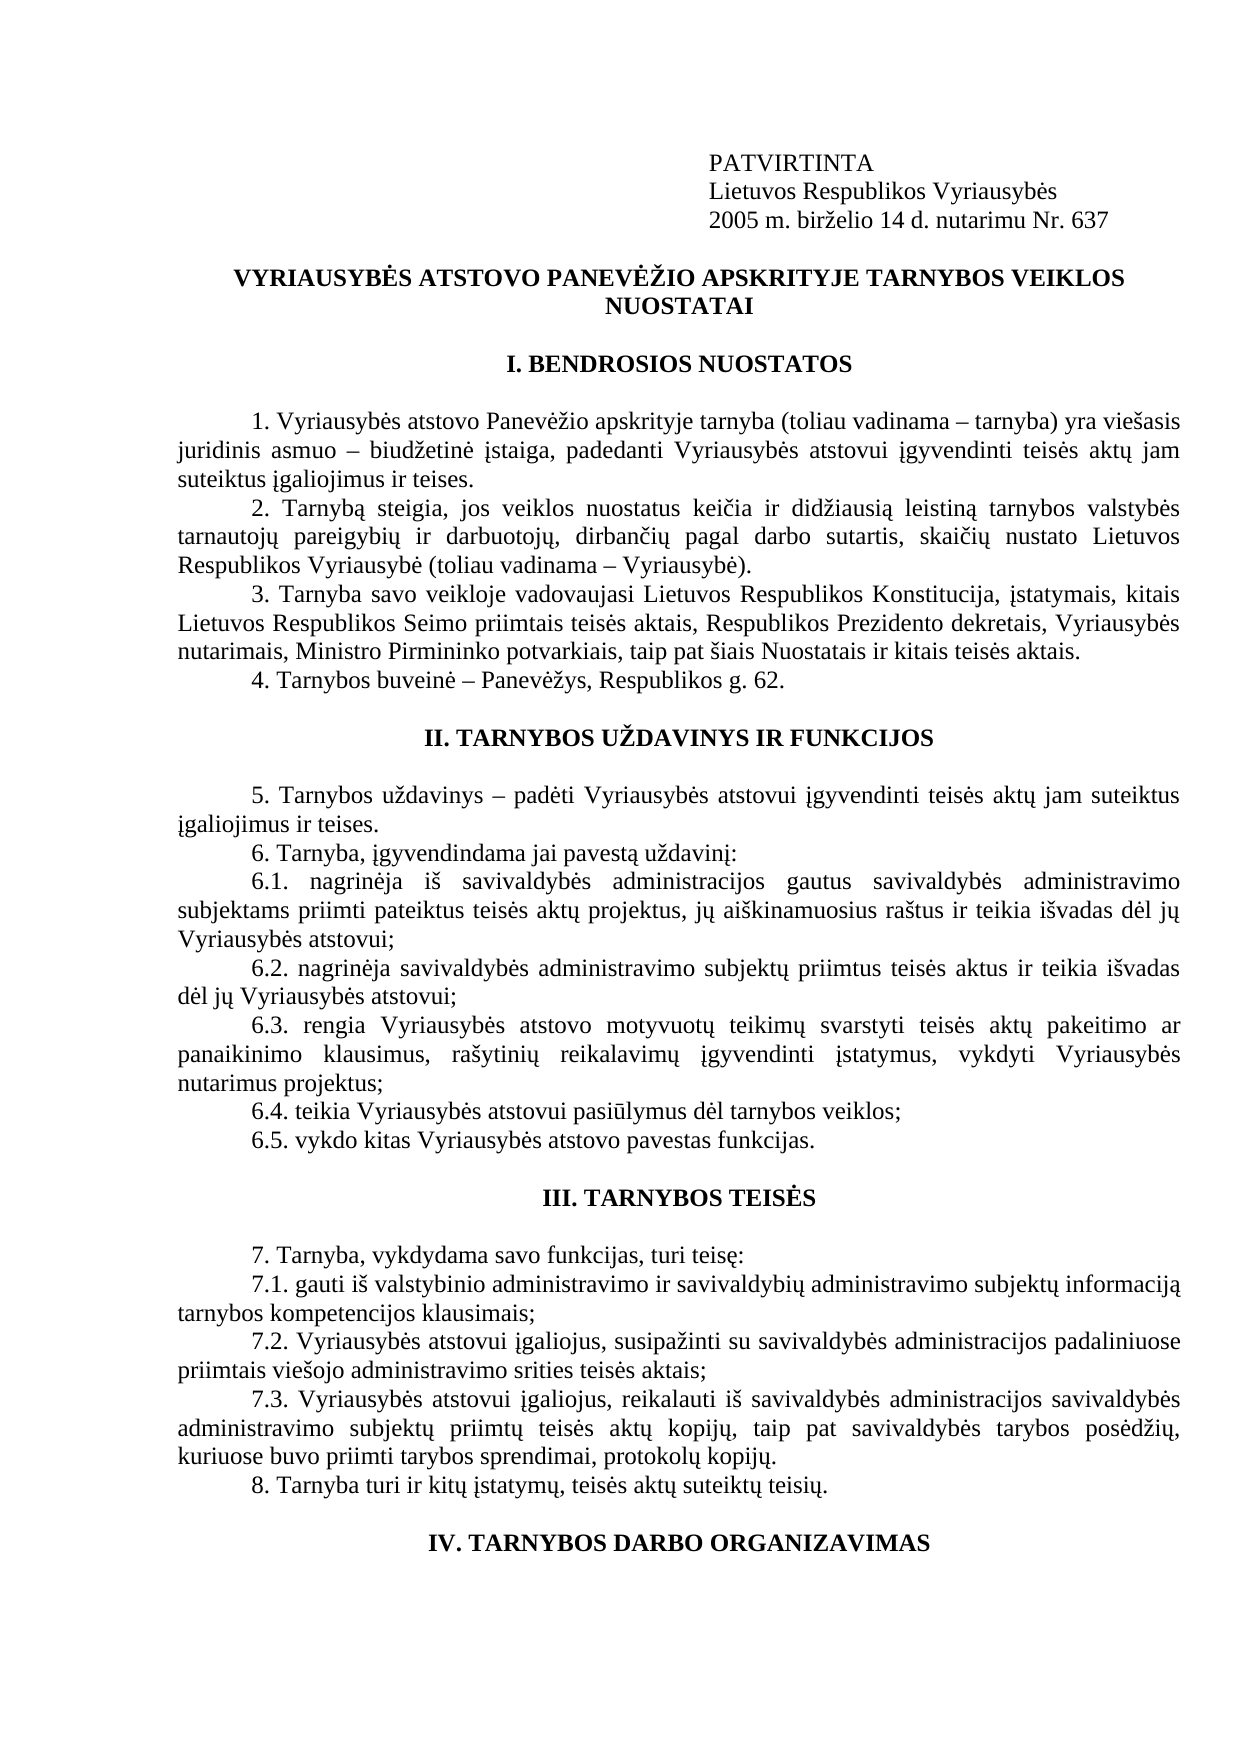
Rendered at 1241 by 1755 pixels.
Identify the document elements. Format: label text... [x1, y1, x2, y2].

text III. TARNYBOS TEISĖS [177, 1183, 1181, 1211]
text 6.1. nagrinėja iš savivaldybės administracijos gautus savivaldybės administravimo subjektams priimti pateiktus teisės aktų projektus, jų aiškinamuosius raštus ir teikia išvadas dėl jų Vyriausybės atstovui; [177, 866, 1181, 953]
text PATVIRTINTA [177, 148, 1181, 176]
text II. TARNYBOS UŽDAVINYS IR FUNKCIJOS [177, 723, 1181, 751]
text 7.2. Vyriausybės atstovui įgaliojus, susipažinti su savivaldybės administracijos padaliniuose priimtais viešojo administravimo srities teisės aktais; [177, 1326, 1181, 1384]
text 7.3. Vyriausybės atstovui įgaliojus, reikalauti iš savivaldybės administracijos savivaldybės administravimo subjektų priimtų teisės aktų kopijų, taip pat savivaldybės tarybos posėdžių, kuriuose buvo priimti tarybos sprendimai, protokolų kopijų. [177, 1384, 1181, 1470]
text 6.5. vykdo kitas Vyriausybės atstovo pavestas funkcijas. [177, 1125, 1181, 1154]
text 6. Tarnyba, įgyvendindama jai pavestą uždavinį: [177, 838, 1181, 866]
text Lietuvos Respublikos Vyriausybės [177, 176, 1181, 205]
text 5. Tarnybos uždavinys – padėti Vyriausybės atstovui įgyvendinti teisės aktų jam suteiktus įgaliojimus ir teises. [177, 780, 1181, 838]
text 6.3. rengia Vyriausybės atstovo motyvuotų teikimų svarstyti teisės aktų pakeitimo ar panaikinimo klausimus, rašytinių reikalavimų įgyvendinti įstatymus, vykdyti Vyriausybės nutarimus projektus; [177, 1010, 1181, 1096]
text 1. Vyriausybės atstovo Panevėžio apskrityje tarnyba (toliau vadinama – tarnyba) yra viešasis juridinis asmuo – biudžetinė įstaiga, padedanti Vyriausybės atstovui įgyvendinti teisės aktų jam suteiktus įgaliojimus ir teises. [177, 406, 1181, 493]
text I. BENDROSIOS NUOSTATOS [177, 349, 1181, 378]
text 7. Tarnyba, vykdydama savo funkcijas, turi teisę: [177, 1240, 1181, 1269]
text 2005 m. birželio 14 d. nutarimu Nr. 637 [177, 205, 1181, 234]
text 6.2. nagrinėja savivaldybės administravimo subjektų priimtus teisės aktus ir teikia išvadas dėl jų Vyriausybės atstovui; [177, 953, 1181, 1010]
text 7.1. gauti iš valstybinio administravimo ir savivaldybių administravimo subjektų informaciją tarnybos kompetencijos klausimais; [177, 1269, 1181, 1326]
text 4. Tarnybos buveinė – Panevėžys, Respublikos g. 62. [177, 665, 1181, 694]
text 6.4. teikia Vyriausybės atstovui pasiūlymus dėl tarnybos veiklos; [177, 1096, 1181, 1125]
text VYRIAUSYBĖS ATSTOVO PANEVĖŽIO APSKRITYJE TARNYBOS VEIKLOS NUOSTATAI [177, 263, 1181, 320]
text 3. Tarnyba savo veikloje vadovaujasi Lietuvos Respublikos Konstitucija, įstatymais, kitais Lietuvos Respublikos Seimo priimtais teisės aktais, Respublikos Prezidento dekretais, Vyriausybės nutarimais, Ministro Pirmininko potvarkiais, taip pat šiais Nuostatais ir kitais teisės aktais. [177, 579, 1181, 665]
text 8. Tarnyba turi ir kitų įstatymų, teisės aktų suteiktų teisių. [177, 1470, 1181, 1499]
text IV. TARNYBOS DARBO ORGANIZAVIMAS [177, 1528, 1181, 1556]
text 2. Tarnybą steigia, jos veiklos nuostatus keičia ir didžiausią leistiną tarnybos valstybės tarnautojų pareigybių ir darbuotojų, dirbančių pagal darbo sutartis, skaičių nustato Lietuvos Respublikos Vyriausybė (toliau vadinama – Vyriausybė). [177, 493, 1181, 579]
